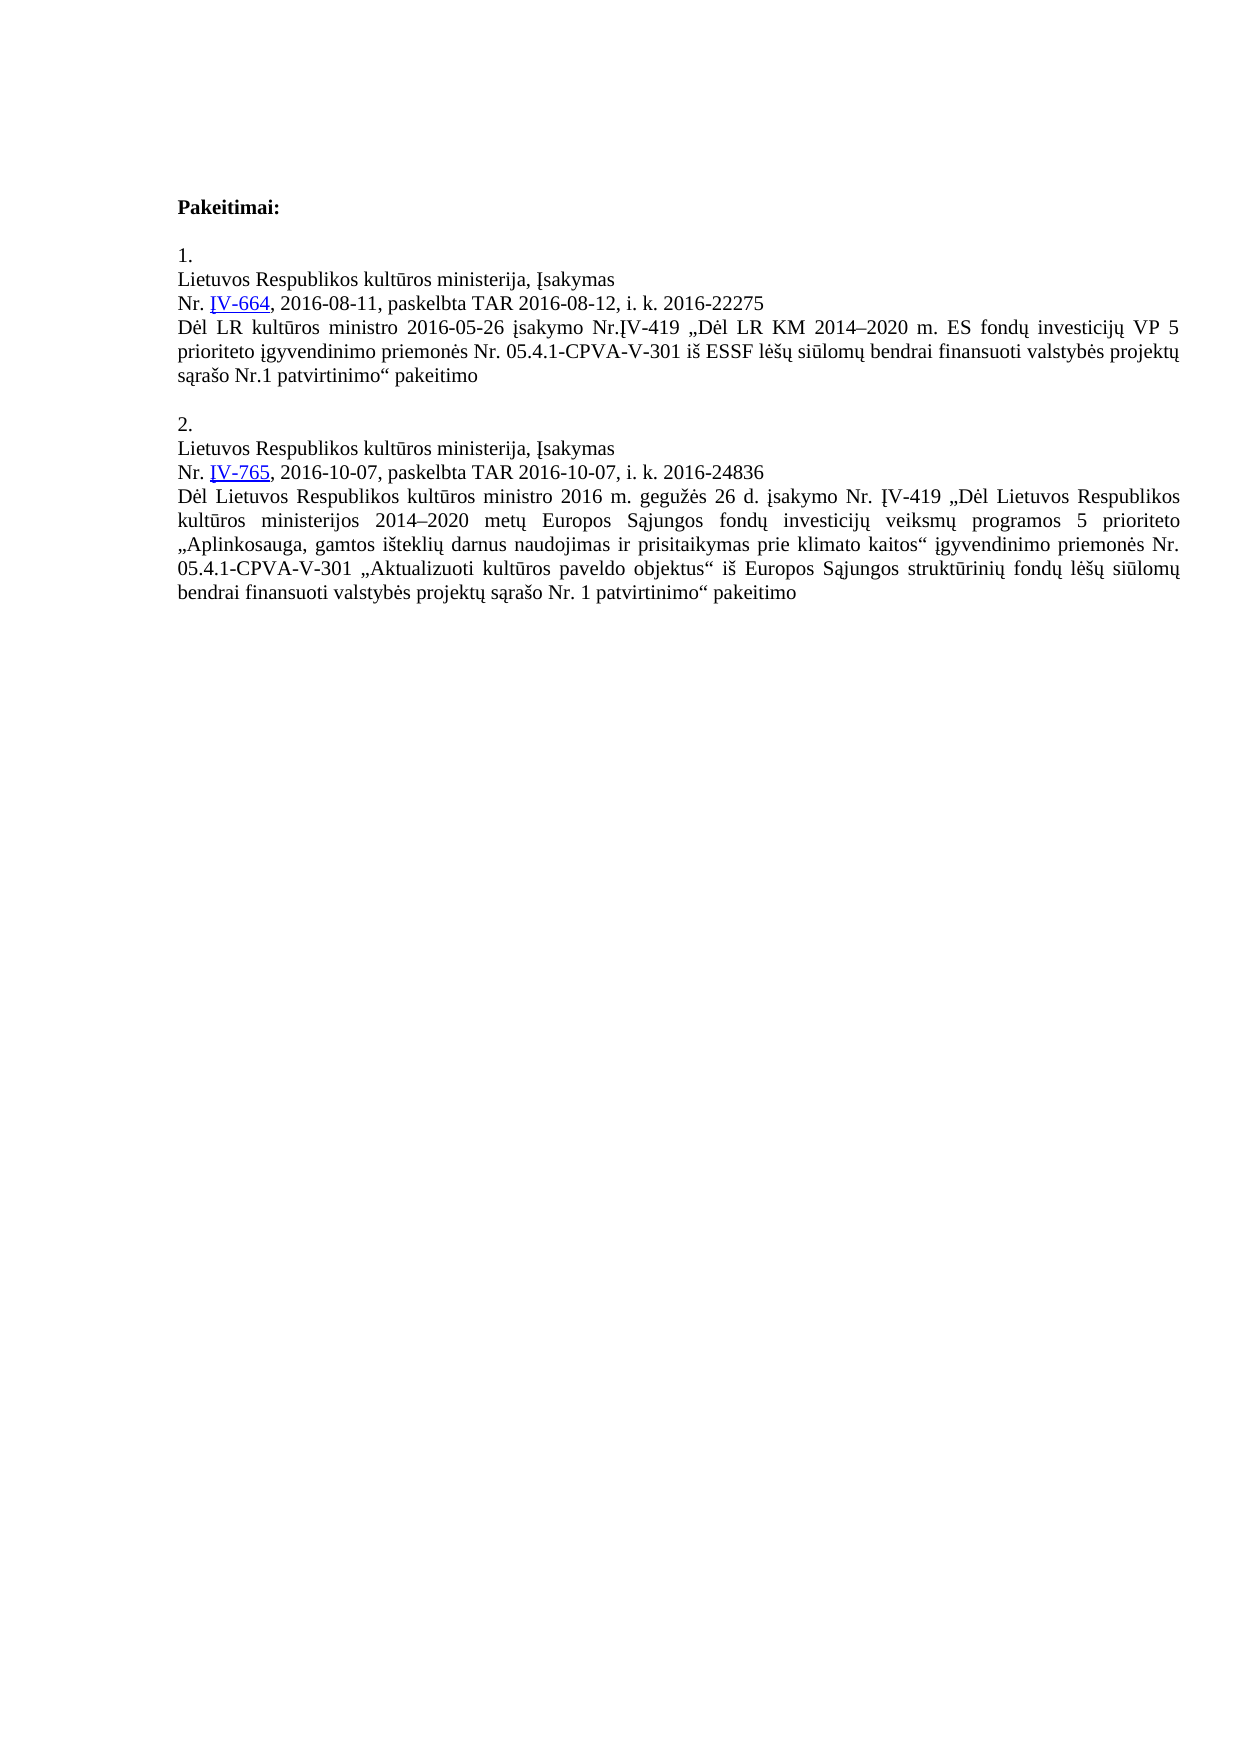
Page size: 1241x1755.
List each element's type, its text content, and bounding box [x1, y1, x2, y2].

text Dėl Lietuvos Respublikos kultūros ministro 2016 m. gegužės 26 d. įsakymo Nr. ĮV-419 „Dėl Lietuvos Respublikos kultūros ministerijos 2014–2020 metų Europos Sąjungos fondų investicijų veiksmų programos 5 prioriteto „Aplinkosauga, gamtos išteklių darnus naudojimas ir prisitaikymas prie klimato kaitos“ įgyvendinimo priemonės Nr. 05.4.1-CPVA-V-301 „Aktualizuoti kultūros paveldo objektus“ iš Europos Sąjungos struktūrinių fondų lėšų siūlomų bendrai finansuoti valstybės projektų sąrašo Nr. 1 patvirtinimo“ pakeitimo [177, 484, 1181, 604]
text 1. [177, 243, 1181, 267]
text Dėl LR kultūros ministro 2016-05-26 įsakymo Nr.ĮV-419 „Dėl LR KM 2014–2020 m. ES fondų investicijų VP 5 prioriteto įgyvendinimo priemonės Nr. 05.4.1-CPVA-V-301 iš ESSF lėšų siūlomų bendrai finansuoti valstybės projektų sąrašo Nr.1 patvirtinimo“ pakeitimo [177, 315, 1181, 387]
text 2. [177, 412, 1181, 436]
text Nr. ĮV-664, 2016-08-11, paskelbta TAR 2016-08-12, i. k. 2016-22275 [177, 291, 1181, 315]
text Lietuvos Respublikos kultūros ministerija, Įsakymas [177, 267, 1181, 291]
text Lietuvos Respublikos kultūros ministerija, Įsakymas [177, 436, 1181, 460]
text Pakeitimai: [177, 195, 1181, 219]
text Nr. ĮV-765, 2016-10-07, paskelbta TAR 2016-10-07, i. k. 2016-24836 [177, 460, 1181, 484]
